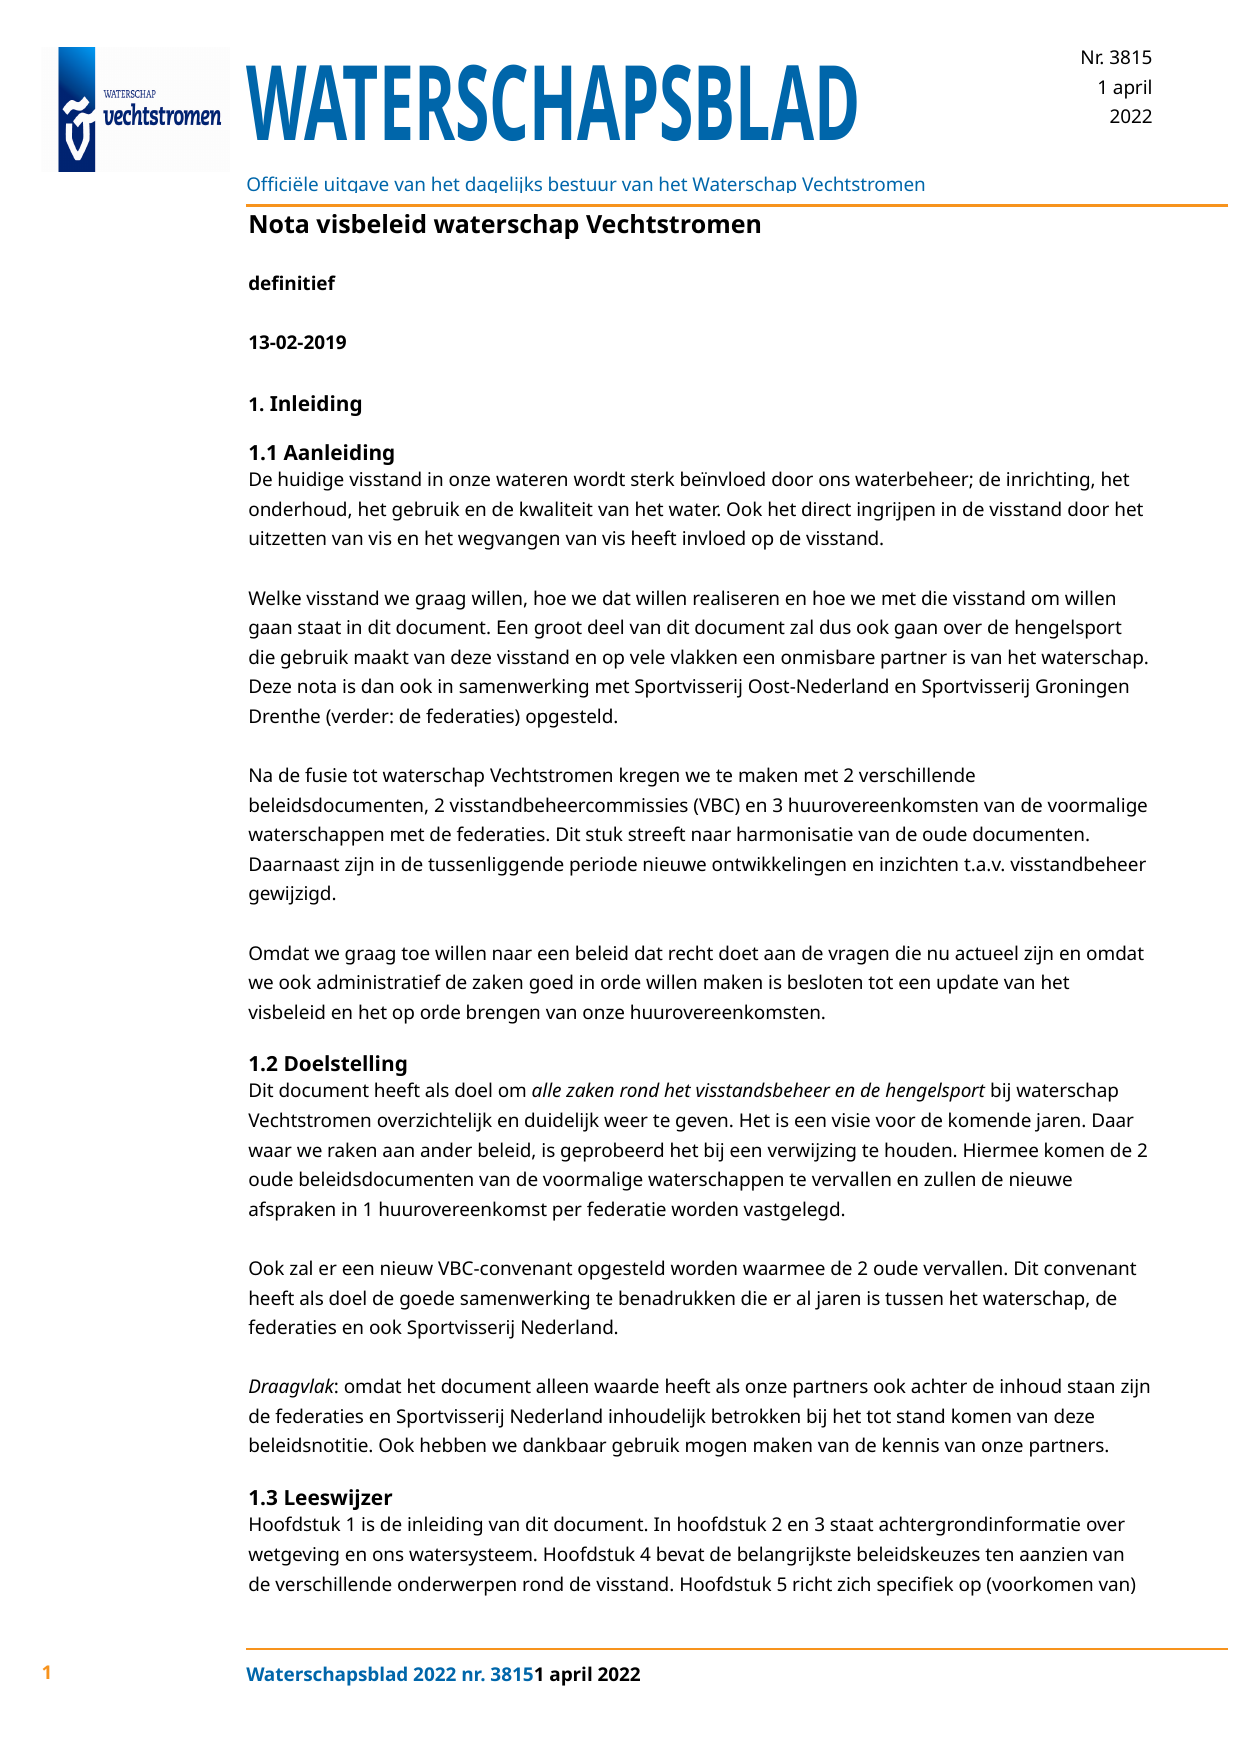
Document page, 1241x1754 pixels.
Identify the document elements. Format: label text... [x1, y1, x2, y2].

text De huidige visstand in onze wateren wordt sterk beïnvloed door ons waterbeheer; de inrichting, het onderhoud, het gebruik en de kwaliteit van het water. Ook het direct ingrijpen in de visstand door het uitzetten van vis en het wegvangen van vis heeft invloed op de visstand. [248, 466, 1152, 551]
text 1.2 Doelstelling [248, 1049, 1152, 1078]
text Omdat we graag toe willen naar een beleid dat recht doet aan de vragen die nu actueel zijn en omdat we ook administratief de zaken goed in orde willen maken is besloten tot een update van het visbeleid en het op orde brengen van onze huurovereenkomsten. [248, 940, 1152, 1024]
text Ook zal er een nieuw VBC-convenant opgesteld worden waarmee de 2 oude vervallen. Dit convenant heeft als doel de goede samenwerking te benadrukken die er al jaren is tussen het waterschap, de federaties en ook Sportvisserij Nederland. [248, 1255, 1152, 1340]
text Hoofdstuk 1 is de inleiding van dit document. In hoofdstuk 2 en 3 staat achtergrondinformatie over wetgeving en ons watersysteem. Hoofdstuk 4 bevat de belangrijkste beleidskeuzes ten aanzien van de verschillende onderwerpen rond de visstand. Hoofdstuk 5 richt zich specifiek op (voorkomen van) [248, 1512, 1152, 1596]
text definitief [248, 270, 1152, 296]
text Welke visstand we graag willen, hoe we dat willen realiseren en hoe we met die visstand om willen gaan staat in dit document. Een groot deel van dit document zal dus ook gaan over de hengelsport die gebruik maakt van deze visstand en op vele vlakken een onmisbare partner is van het waterschap. Deze nota is dan ook in samenwerking met Sportvisserij Oost-Nederland en Sportvisserij Groningen Drenthe (verder: de federaties) opgesteld. [248, 585, 1152, 729]
text Draagvlak: omdat het document alleen waarde heeft als onze partners ook achter de inhoud staan zijn de federaties en Sportvisserij Nederland inhoudelijk betrokken bij het tot stand komen van deze beleidsnotitie. Ook hebben we dankbaar gebruik mogen maken van de kennis van onze partners. [248, 1373, 1152, 1458]
text 1.1 Aanleiding [248, 438, 1152, 466]
text Nota visbeleid waterschap Vechtstromen [248, 207, 1152, 241]
picture [41, 47, 231, 172]
text 1. Inleiding [248, 389, 1152, 417]
text Dit document heeft als doel om alle zaken rond het visstandsbeheer en de hengelsport bij waterschap Vechtstromen overzichtelijk en duidelijk weer te geven. Het is een visie voor de komende jaren. Daar waar we raken aan ander beleid, is geprobeerd het bij een verwijzing te houden. Hiermee komen de 2 oude beleidsdocumenten van de voormalige waterschappen te vervallen en zullen de nieuwe afspraken in 1 huurovereenkomst per federatie worden vastgelegd. [248, 1078, 1152, 1222]
text Na de fusie tot waterschap Vechtstromen kregen we te maken met 2 verschillende beleidsdocumenten, 2 visstandbeheercommissies (VBC) en 3 huurovereenkomsten van de voormalige waterschappen met de federaties. Dit stuk streeft naar harmonisatie van de oude documenten. Daarnaast zijn in de tussenliggende periode nieuwe ontwikkelingen en inzichten t.a.v. visstandbeheer gewijzigd. [248, 762, 1152, 906]
text 1.3 Leeswijzer [248, 1483, 1152, 1512]
text 13-02-2019 [248, 329, 1152, 355]
